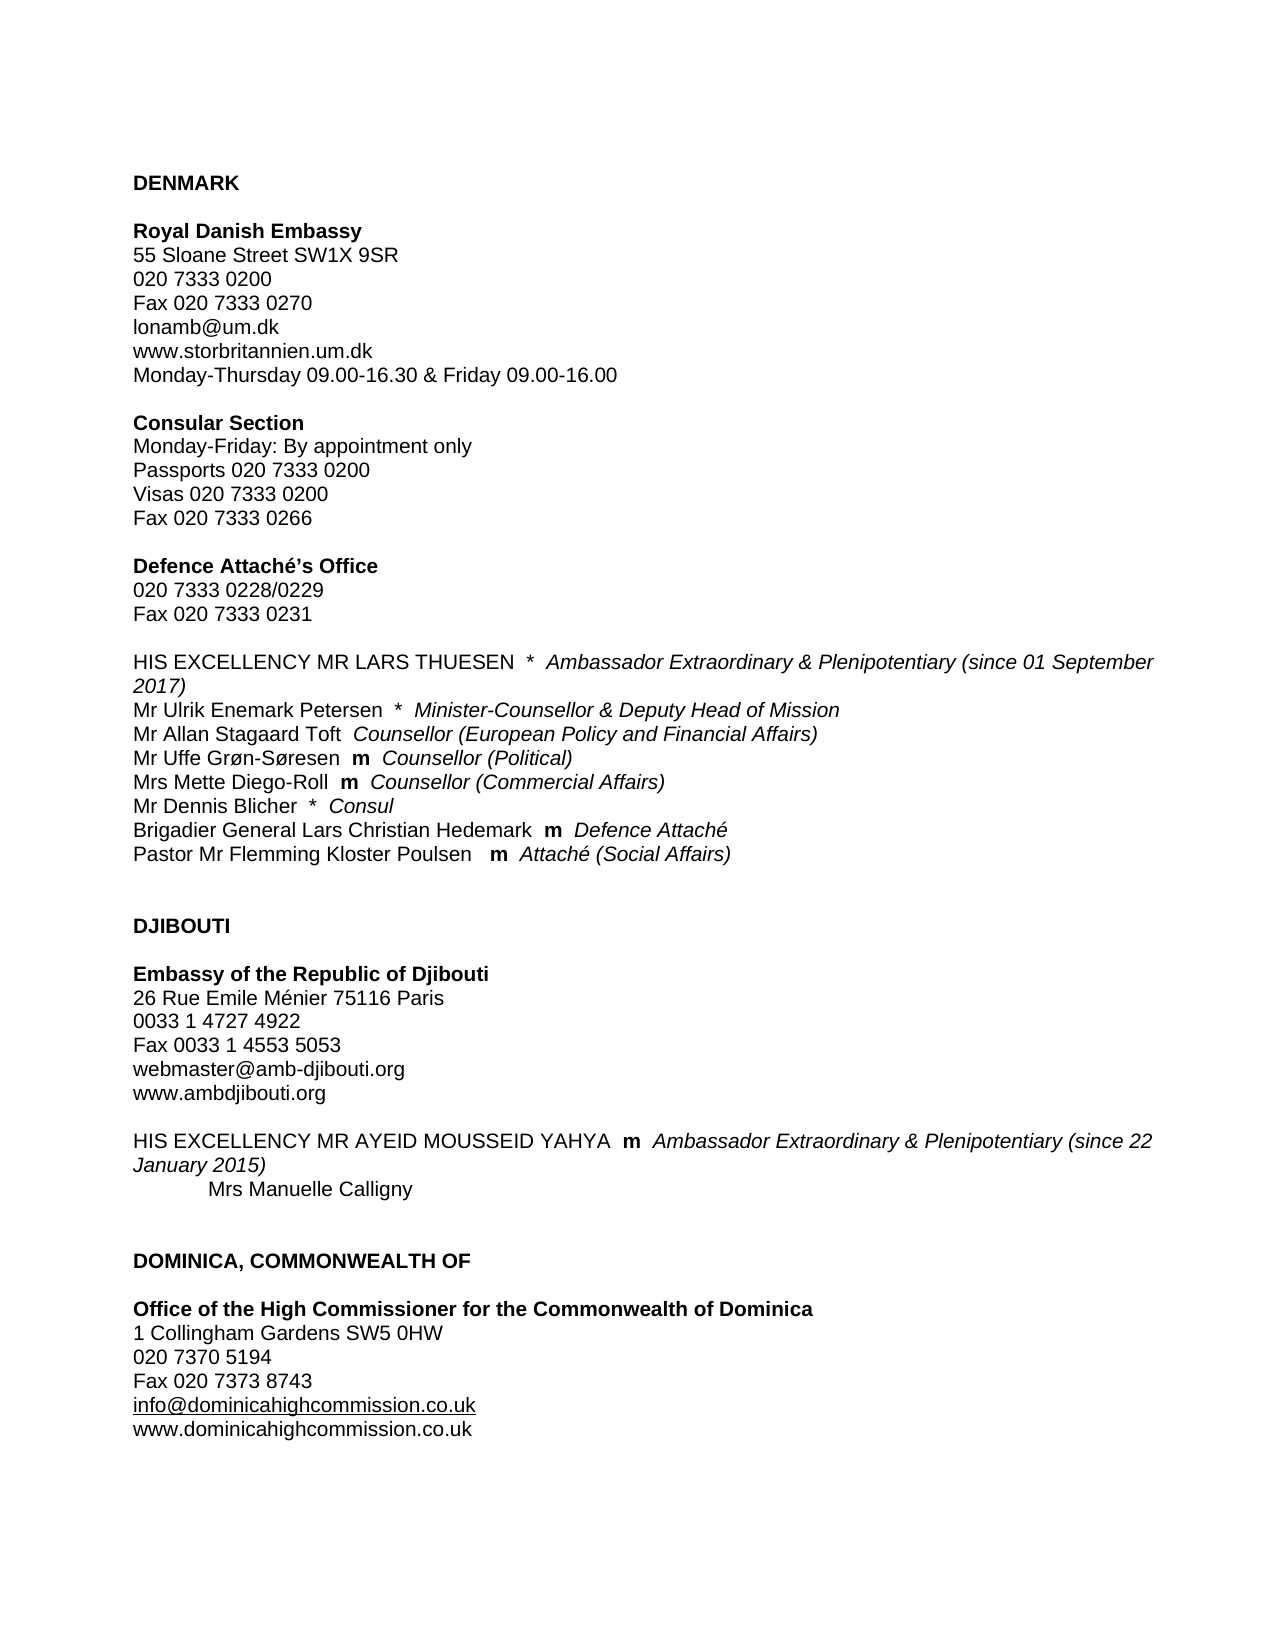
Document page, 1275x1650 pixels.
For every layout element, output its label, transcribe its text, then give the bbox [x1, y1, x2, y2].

text Mrs Mette Diego-Roll m Counsellor (Commercial Affairs) [133, 770, 1181, 794]
text 0033 1 4727 4922 [133, 1009, 1181, 1033]
text 020 7370 5194 [133, 1345, 1181, 1369]
text Defence Attaché’s Office [133, 554, 1181, 578]
text Mrs Manuelle Calligny [133, 1177, 1181, 1201]
text www.dominicahighcommission.co.uk [133, 1417, 1181, 1441]
text www.storbritannien.um.dk [133, 338, 1181, 362]
text HIS EXCELLENCY MR LARS THUESEN * Ambassador Extraordinary & Plenipotentiary (since 01 September 2017) [133, 650, 1181, 698]
text DOMINICA, COMMONWEALTH OF [133, 1249, 1181, 1273]
text Fax 0033 1 4553 5053 [133, 1033, 1181, 1057]
text webmaster@amb-djibouti.org [133, 1057, 1181, 1081]
text info@dominicahighcommission.co.uk [133, 1393, 1181, 1417]
text Fax 020 7373 8743 [133, 1369, 1181, 1393]
text Mr Dennis Blicher * Consul [133, 794, 1181, 818]
text HIS EXCELLENCY MR AYEID MOUSSEID YAHYA m Ambassador Extraordinary & Plenipotentiary (since 22 January 2015) [133, 1129, 1181, 1177]
text 020 7333 0228/0229 [133, 578, 1181, 602]
text Monday-Friday: By appointment only [133, 434, 1181, 458]
text Mr Ulrik Enemark Petersen * Minister-Counsellor & Deputy Head of Mission [133, 698, 1181, 722]
text www.ambdjibouti.org [133, 1081, 1181, 1105]
text Mr Allan Stagaard Toft Counsellor (European Policy and Financial Affairs) [133, 722, 1181, 746]
text Monday-Thursday 09.00-16.30 & Friday 09.00-16.00 [133, 362, 1181, 386]
text 55 Sloane Street SW1X 9SR [133, 243, 1181, 267]
text Brigadier General Lars Christian Hedemark m Defence Attaché [133, 818, 1181, 842]
subtitle Office of the High Commissioner for the Commonwealth of Dominica [133, 1297, 1181, 1321]
text Visas 020 7333 0200 [133, 482, 1181, 506]
subtitle Embassy of the Republic of Djibouti [133, 961, 1181, 985]
text DJIBOUTI [133, 913, 1181, 937]
text Consular Section [133, 410, 1181, 434]
text 020 7333 0200 [133, 267, 1181, 291]
text Royal Danish Embassy [133, 219, 1181, 243]
text Pastor Mr Flemming Kloster Poulsen m Attaché (Social Affairs) [133, 842, 1181, 866]
text Fax 020 7333 0270 [133, 291, 1181, 314]
text Fax 020 7333 0266 [133, 506, 1181, 530]
text Mr Uffe Grøn-Søresen m Counsellor (Political) [133, 746, 1181, 770]
subtitle DENMARK [133, 171, 1181, 195]
text 26 Rue Emile Ménier 75116 Paris [133, 985, 1181, 1009]
text Fax 020 7333 0231 [133, 602, 1181, 626]
text 1 Collingham Gardens SW5 0HW [133, 1321, 1181, 1345]
text lonamb@um.dk [133, 314, 1181, 338]
text Passports 020 7333 0200 [133, 458, 1181, 482]
